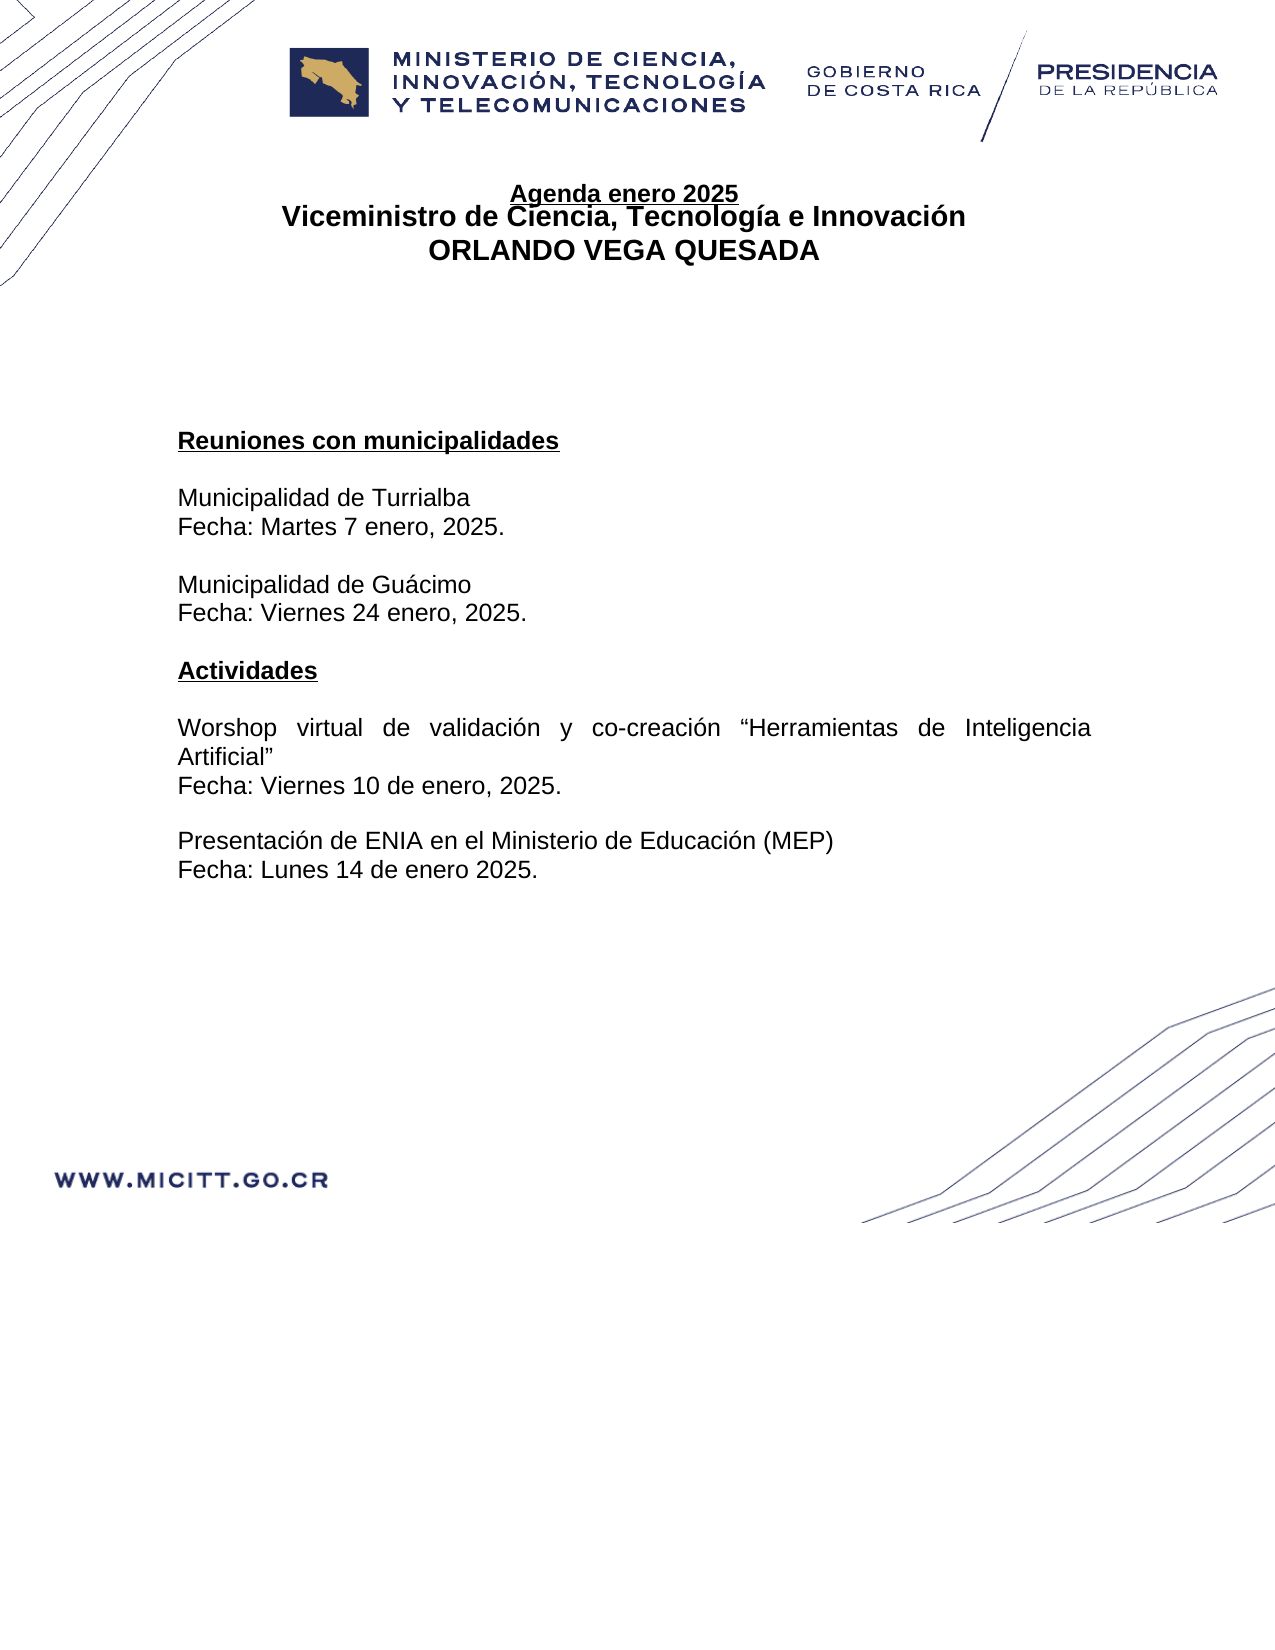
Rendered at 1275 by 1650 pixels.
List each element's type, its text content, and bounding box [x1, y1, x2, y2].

text Municipalidad de Guácimo [177, 570, 1098, 598]
picture [0, 0, 1218, 286]
text Presentación de ENIA en el Ministerio de Educación (MEP) [177, 826, 1098, 855]
text Fecha: Viernes 10 de enero, 2025. [177, 771, 966, 800]
text Actividades [177, 656, 1098, 685]
text Worshop virtual de validación y co-creación “Herramientas de Inteligencia Artificial” [177, 713, 1093, 771]
text Fecha: Martes 7 enero, 2025. [177, 512, 1098, 541]
text Fecha: Viernes 24 enero, 2025. [177, 598, 1098, 627]
text Reuniones con municipalidades [177, 426, 1098, 455]
text Municipalidad de Turrialba [177, 483, 1098, 512]
text Fecha: Lunes 14 de enero 2025. [177, 855, 1098, 883]
